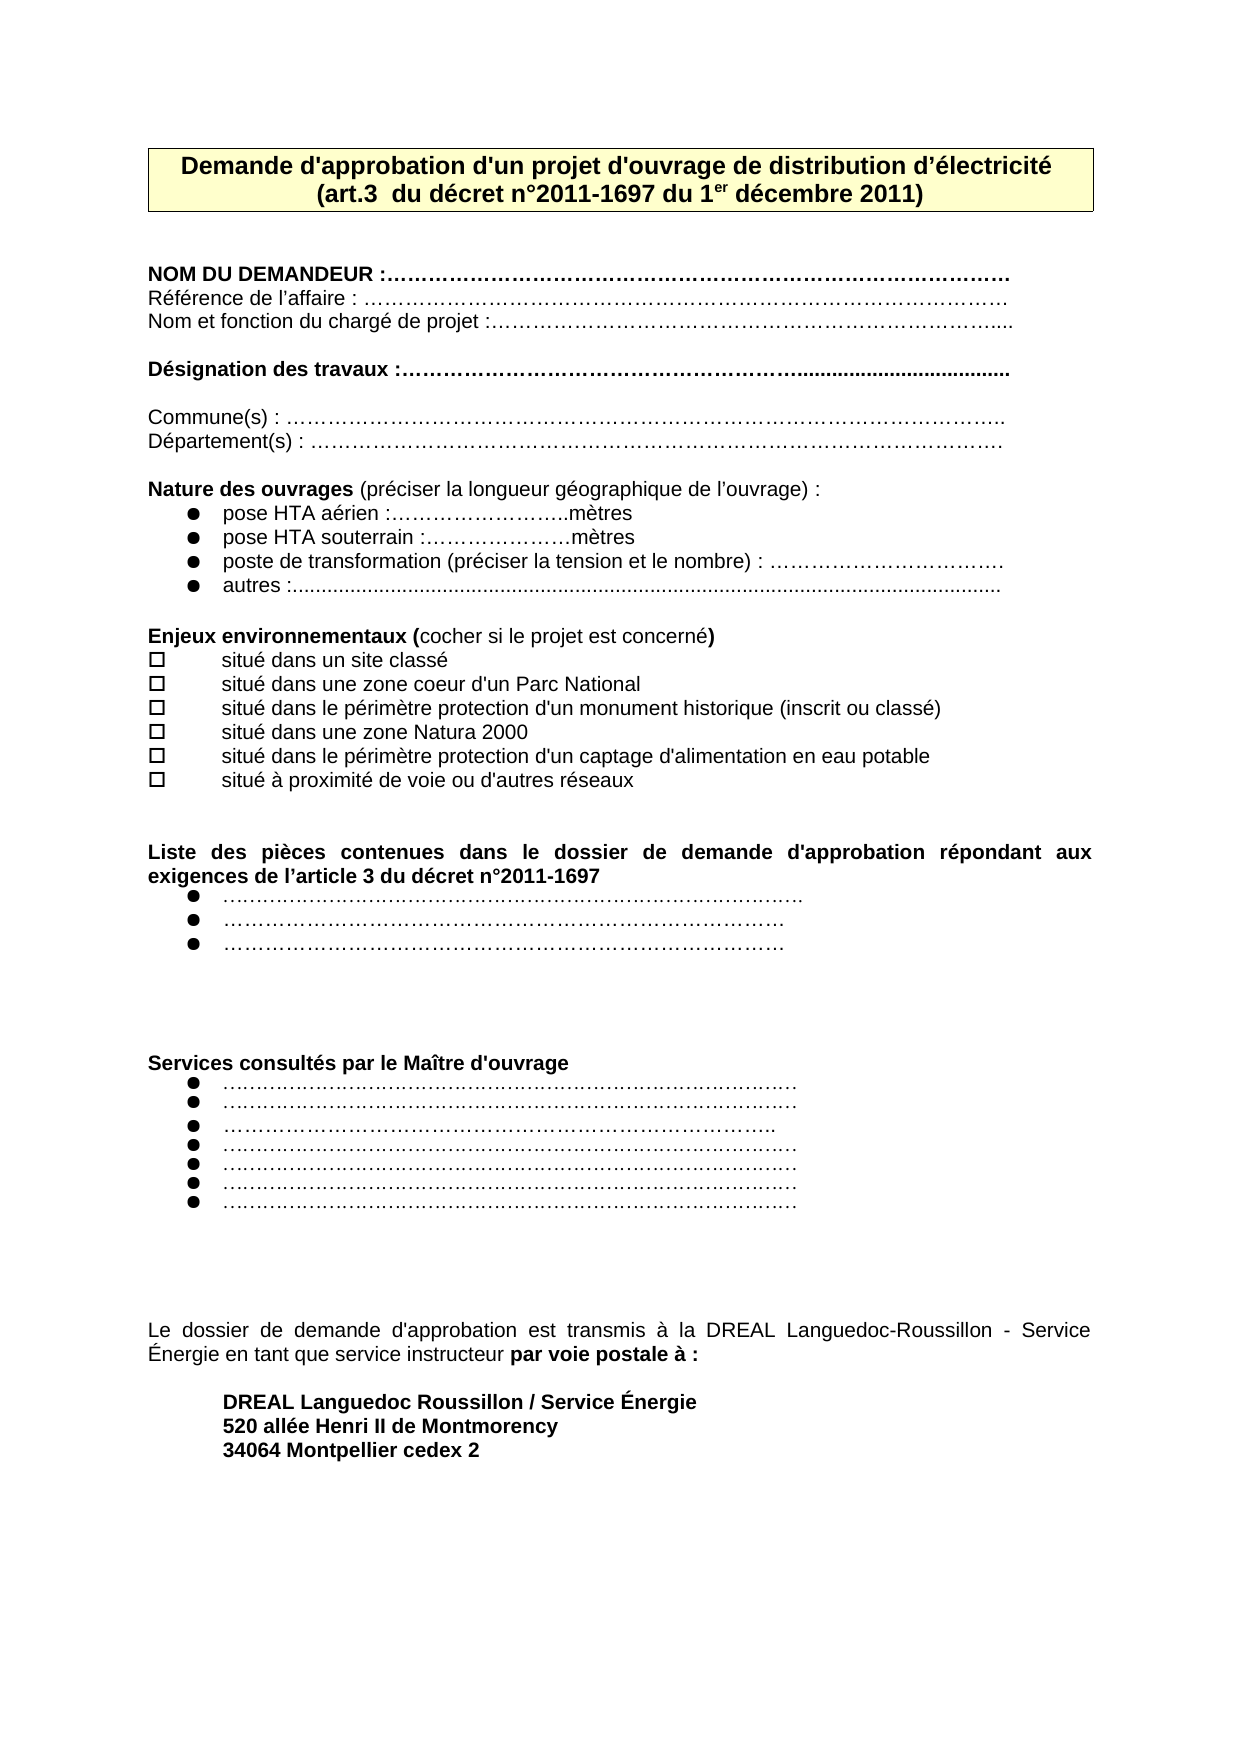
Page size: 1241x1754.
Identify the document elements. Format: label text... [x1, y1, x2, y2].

text Demande d'approbation d'un projet d'ouvrage de distribution d’électricité [149, 149, 1093, 176]
text  situé dans une zone coeur d'un Parc National [148, 672, 1093, 696]
list …………………………………………………………………………… [185, 1137, 1093, 1156]
text Département(s) : ………………………………………………………………………………………. [148, 429, 1093, 453]
list …………………………………………………………………………… [185, 1075, 1093, 1094]
list poste de transformation (préciser la tension et le nombre) : ……………………………. [185, 549, 1093, 573]
list autres :........................................................................................................................... [185, 573, 1093, 597]
text Commune(s) : ………………………………………………………………………………………….. [148, 405, 1093, 429]
text  situé dans une zone Natura 2000 [148, 720, 1093, 744]
list ……………………………………………………………………… [185, 931, 1093, 955]
text NOM DU DEMANDEUR :……………………………………………………………………………… [148, 261, 1093, 285]
list pose HTA souterrain :…………………mètres [185, 525, 1093, 549]
text (art.3 du décret n°2011-1697 du 1er décembre 2011) [149, 176, 1093, 211]
list ……………………………………………………………………… [185, 907, 1093, 931]
list 520 allée Henri II de Montmorency [185, 1414, 1093, 1438]
list …………………………………………………………………….. [185, 1113, 1093, 1137]
text Nom et fonction du chargé de projet :……………………………………………………………….... [148, 309, 1093, 333]
text Référence de l’affaire : ………………………………………………………………………………… [148, 285, 1093, 309]
text  situé dans un site classé [148, 648, 1093, 672]
list pose HTA aérien :……………………..mètres [185, 501, 1093, 525]
text Liste des pièces contenues dans le dossier de demande d'approbation répondant aux exigences de l’article 3 du décret n°2011-1697 [148, 840, 1093, 888]
list …………………………………………………………………………… [185, 1174, 1093, 1193]
text Services consultés par le Maître d'ouvrage [148, 1051, 1093, 1075]
list 34064 Montpellier cedex 2 [185, 1438, 1093, 1462]
text Désignation des travaux :…………………………………………………..................................... [148, 357, 1093, 381]
list …………………………………………………………………………… [185, 1156, 1093, 1174]
text Le dossier de demande d'approbation est transmis à la DREAL Languedoc-Roussillon - Service Énergie en tant que service instructeur par voie postale à : [148, 1318, 1093, 1366]
text  situé dans le périmètre protection d'un captage d'alimentation en eau potable [148, 744, 1093, 768]
text  situé dans le périmètre protection d'un monument historique (inscrit ou classé) [148, 696, 1093, 720]
text Enjeux environnementaux (cocher si le projet est concerné) [148, 624, 1093, 648]
list DREAL Languedoc Roussillon / Service Énergie [185, 1390, 1093, 1414]
text  situé à proximité de voie ou d'autres réseaux [148, 768, 1093, 792]
list …………………………………………………………………………… [185, 1193, 1093, 1212]
list …………………………………………………………………………… [185, 1094, 1093, 1113]
list ……………………………………………………………………………. [185, 888, 1093, 907]
text Nature des ouvrages (préciser la longueur géographique de l’ouvrage) : [148, 477, 1093, 501]
